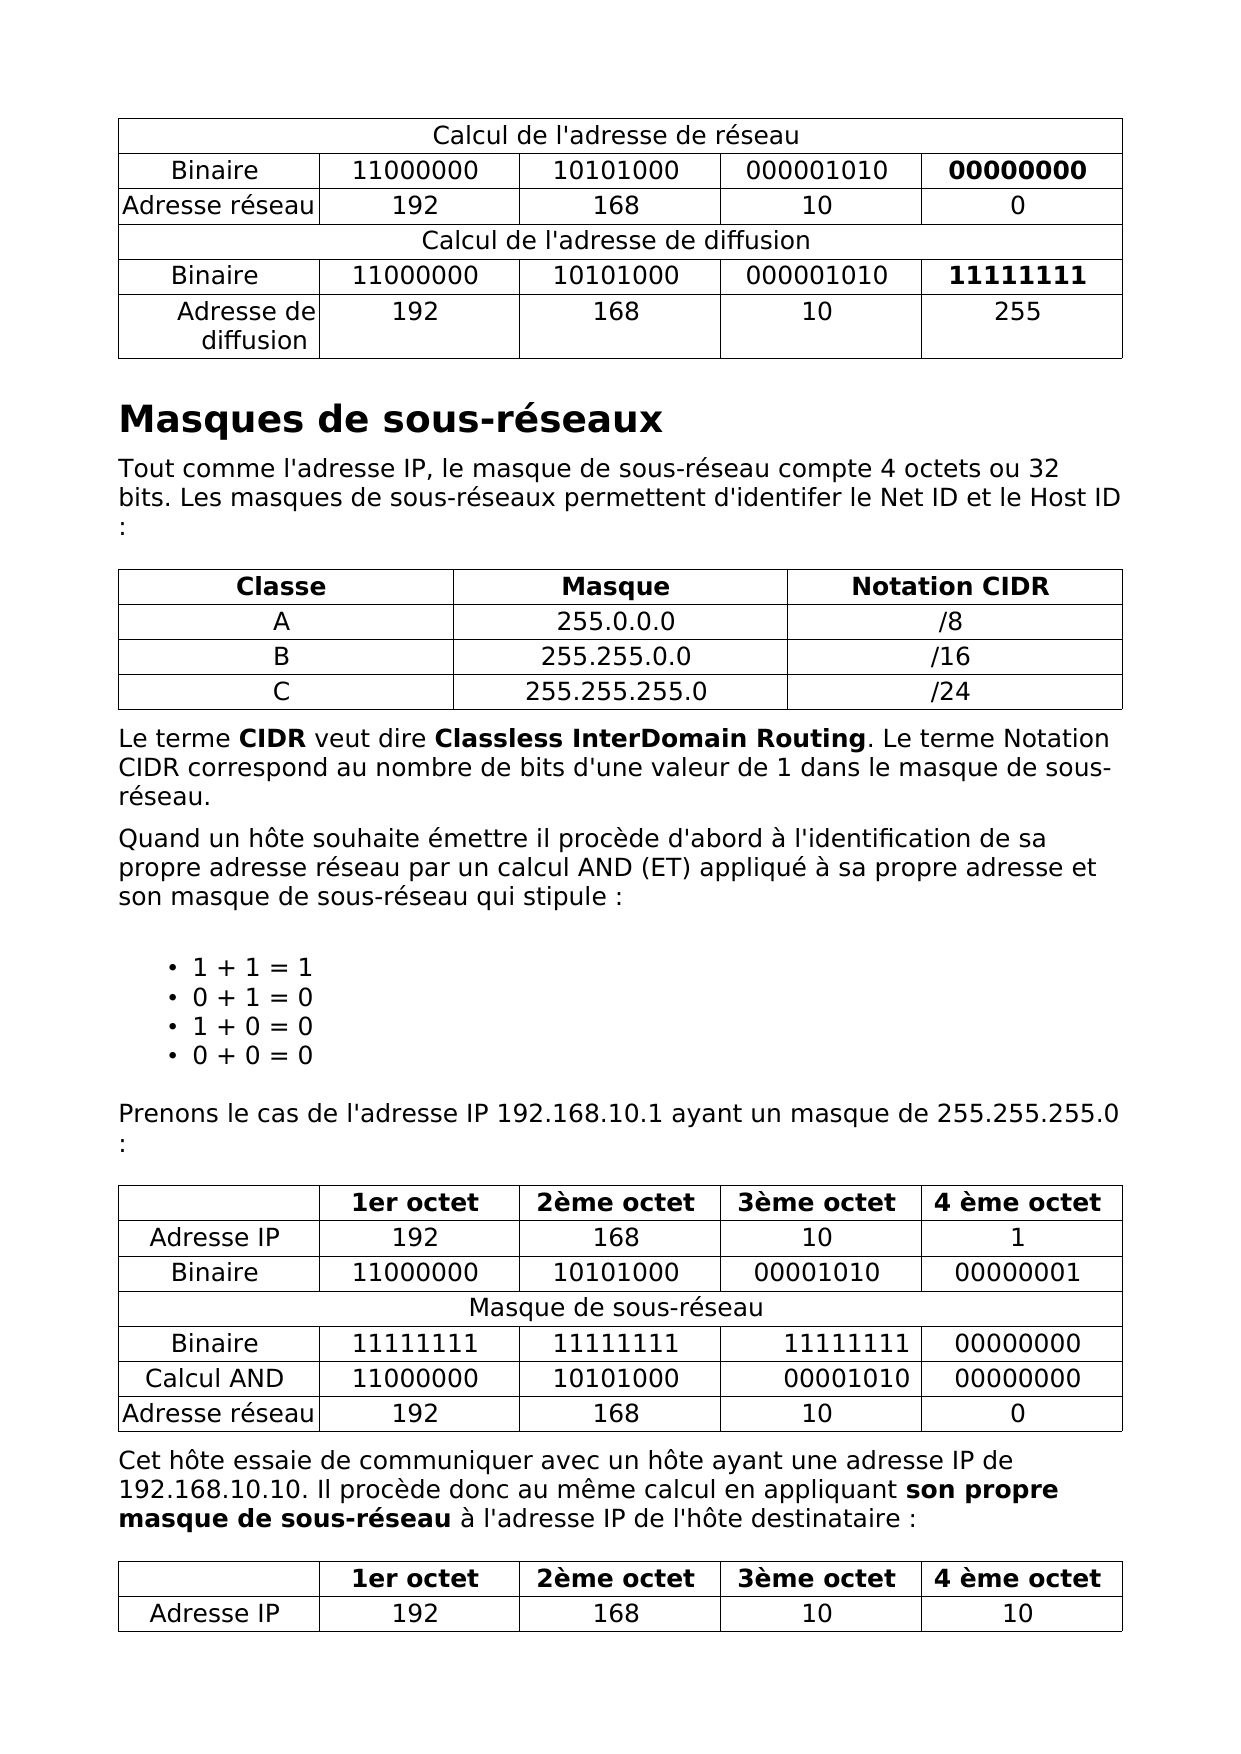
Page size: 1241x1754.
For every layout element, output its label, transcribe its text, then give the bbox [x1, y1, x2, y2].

table_header [119, 1186, 319, 1220]
text Tout comme l'adresse IP, le masque de sous-réseau compte 4 octets ou 32 bits. Les masques de sous-réseaux permettent d'identifer le Net ID et le Host ID : [118, 454, 1122, 541]
table_cell 10 [721, 189, 921, 223]
table_header 2ème octet [520, 1562, 720, 1596]
text Cet hôte essaie de communiquer avec un hôte ayant une adresse IP de 192.168.10.10. Il procède donc au même calcul en appliquant son propre masque de sous-réseau à l'adresse IP de l'hôte destinataire : [118, 1446, 1122, 1533]
table_cell 10101000 [520, 260, 720, 294]
table_cell Binaire [119, 260, 319, 294]
table_cell /24 [788, 675, 1122, 709]
table_cell 11111111 [922, 260, 1122, 294]
table_cell 255.255.255.0 [454, 675, 787, 709]
table_header 4 ème octet [922, 1186, 1122, 1220]
table_cell /8 [788, 605, 1122, 639]
table_cell 168 [520, 295, 720, 358]
table_cell 00000000 [922, 154, 1122, 188]
table_cell A [119, 605, 453, 639]
text Quand un hôte souhaite émettre il procède d'abord à l'identification de sa propre adresse réseau par un calcul AND (ET) appliqué à sa propre adresse et son masque de sous-réseau qui stipule : [118, 824, 1122, 912]
list 1 + 1 = 1 [177, 953, 1122, 983]
list 0 + 0 = 0 [177, 1041, 1122, 1070]
table_header [119, 1562, 319, 1596]
table_cell 00001010 [721, 1362, 921, 1396]
table_header Notation CIDR [788, 570, 1122, 604]
table_cell 11111111 [320, 1327, 519, 1361]
table_header 4 ème octet [922, 1562, 1122, 1596]
table_cell 0 [922, 1397, 1122, 1431]
table_cell 192 [320, 1397, 519, 1431]
table_cell 00000000 [922, 1362, 1122, 1396]
table_header 1er octet [320, 1186, 519, 1220]
table_cell C [119, 675, 453, 709]
table_cell 192 [320, 295, 519, 358]
table_header 3ème octet [721, 1186, 921, 1220]
table_cell 11000000 [320, 154, 519, 188]
table_cell 000001010 [721, 260, 921, 294]
table_cell 168 [520, 1397, 720, 1431]
table_cell 1 [922, 1221, 1122, 1256]
table_header 2ème octet [520, 1186, 720, 1220]
table_cell Calcul de l'adresse de réseau [119, 119, 1122, 153]
table_cell 10 [721, 1221, 921, 1256]
table_cell 10 [922, 1597, 1122, 1631]
table_cell Adresse IP [119, 1221, 319, 1256]
table_cell 11111111 [520, 1327, 720, 1361]
table_cell 255.255.0.0 [454, 640, 787, 674]
table_cell 10 [721, 295, 921, 358]
table_cell 10101000 [520, 154, 720, 188]
table_header Classe [119, 570, 453, 604]
table_cell 192 [320, 1221, 519, 1256]
table_cell 192 [320, 1597, 519, 1631]
table_cell 0 [922, 189, 1122, 223]
table_cell Adresse de diffusion [119, 295, 319, 358]
list 1 + 0 = 0 [177, 1012, 1122, 1041]
table_cell 11000000 [320, 260, 519, 294]
table_cell Calcul de l'adresse de diffusion [119, 225, 1122, 258]
table_header 3ème octet [721, 1562, 921, 1596]
table_cell 00001010 [721, 1257, 921, 1291]
table_cell 10 [721, 1397, 921, 1431]
table_header 1er octet [320, 1562, 519, 1596]
table_cell 255.0.0.0 [454, 605, 787, 639]
table_cell 11111111 [721, 1327, 921, 1361]
table_cell Binaire [119, 154, 319, 188]
table_cell Adresse réseau [119, 189, 319, 223]
table_cell Adresse réseau [119, 1397, 319, 1431]
table_cell Binaire [119, 1257, 319, 1291]
table_cell 10101000 [520, 1257, 720, 1291]
table_cell B [119, 640, 453, 674]
table_cell 00000001 [922, 1257, 1122, 1291]
table_cell 00000000 [922, 1327, 1122, 1361]
table_cell Adresse IP [119, 1597, 319, 1631]
table_cell 255 [922, 295, 1122, 358]
table_cell 168 [520, 1221, 720, 1256]
table_cell 000001010 [721, 154, 921, 188]
table_cell 11000000 [320, 1257, 519, 1291]
table_cell 10 [721, 1597, 921, 1631]
text Le terme CIDR veut dire Classless InterDomain Routing. Le terme Notation CIDR correspond au nombre de bits d'une valeur de 1 dans le masque de sous-réseau. [118, 724, 1122, 812]
subtitle Masques de sous-réseaux [118, 398, 1122, 441]
table_cell Masque de sous-réseau [119, 1292, 1122, 1326]
table_cell 168 [520, 1597, 720, 1631]
table_cell /16 [788, 640, 1122, 674]
table_header Masque [454, 570, 787, 604]
table_cell 168 [520, 189, 720, 223]
table_cell Binaire [119, 1327, 319, 1361]
table_cell 11000000 [320, 1362, 519, 1396]
table_cell Calcul AND [119, 1362, 319, 1396]
table_cell 10101000 [520, 1362, 720, 1396]
text Prenons le cas de l'adresse IP 192.168.10.1 ayant un masque de 255.255.255.0 : [118, 1100, 1122, 1158]
list 0 + 1 = 0 [177, 983, 1122, 1012]
table_cell 192 [320, 189, 519, 223]
